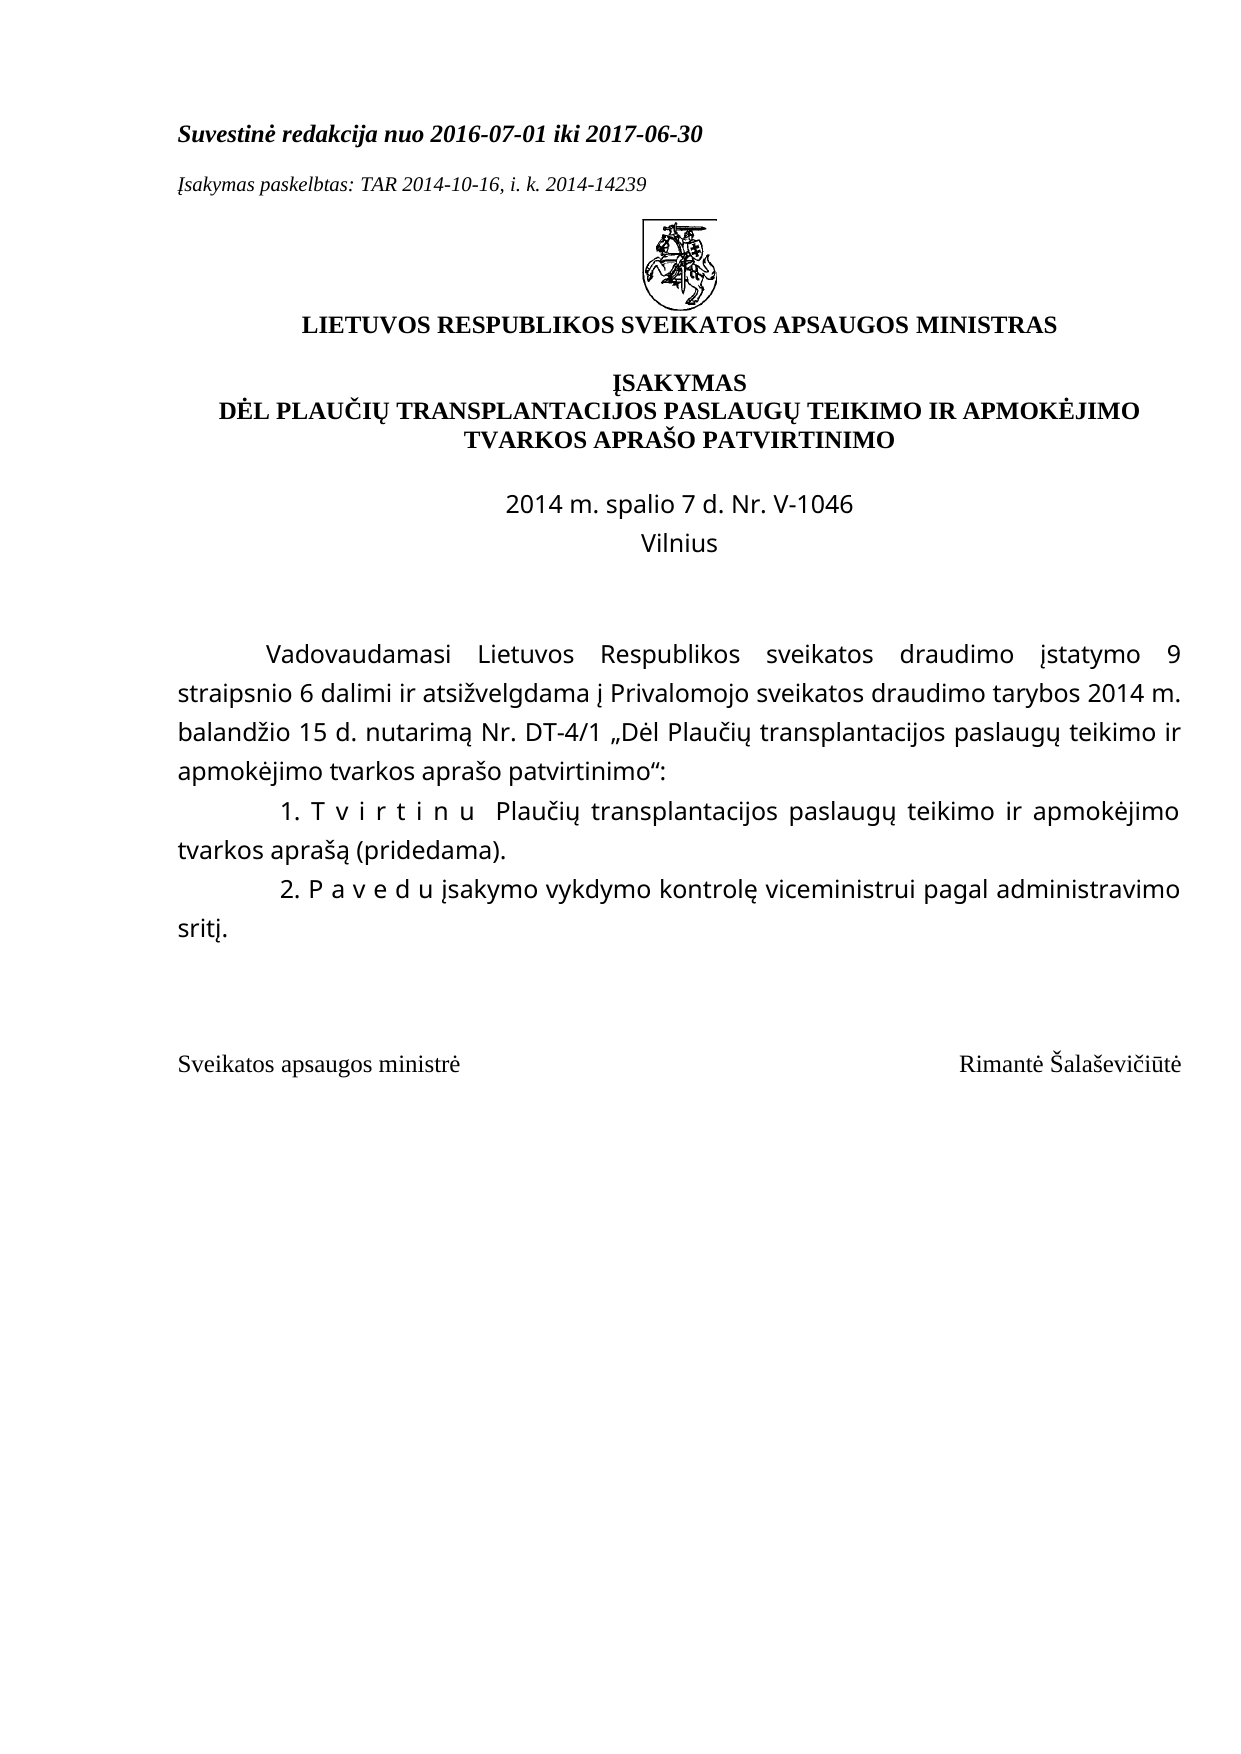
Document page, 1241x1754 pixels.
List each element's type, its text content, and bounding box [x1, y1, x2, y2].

text Suvestinė redakcija nuo 2016-07-01 iki 2017-06-30 [177, 119, 1182, 147]
text LIETUVOS RESPUBLIKOS SVEIKATOS APSAUGOS ministras [177, 310, 1182, 339]
text DĖL PLAUČIŲ TRANSPLANTACIJOS PASLAUGŲ TEIKIMO IR APMOKĖJIMO TVARKOS APRAŠO PATVIRTINIMO [177, 396, 1182, 454]
text 2. P a v e d u įsakymo vykdymo kontrolę viceministrui pagal administravimo sritį. [177, 872, 1182, 945]
text Įsakymas paskelbtas: TAR 2014-10-16, i. k. 2014-14239 [177, 172, 1182, 196]
text ĮSAKYMAS [177, 368, 1182, 396]
text Vadovaudamasi Lietuvos Respublikos sveikatos draudimo įstatymo 9 straipsnio 6 dalimi ir atsižvelgdama į Privalomojo sveikatos draudimo tarybos 2014 m. balandžio 15 d. nutarimą Nr. DT-4/1 „Dėl Plaučių transplantacijos paslaugų teikimo ir apmokėjimo tvarkos aprašo patvirtinimo“: [177, 637, 1182, 788]
text 2014 m. spalio 7 d. Nr. V-1046 [177, 487, 1182, 521]
text Sveikatos apsaugos ministrė Rimantė Šalaševičiūtė [177, 1049, 1182, 1078]
text 1. T v i r t i n u Plaučių transplantacijos paslaugų teikimo ir apmokėjimo tvarkos aprašą (pridedama). [177, 793, 1182, 866]
text Vilnius [177, 526, 1182, 560]
